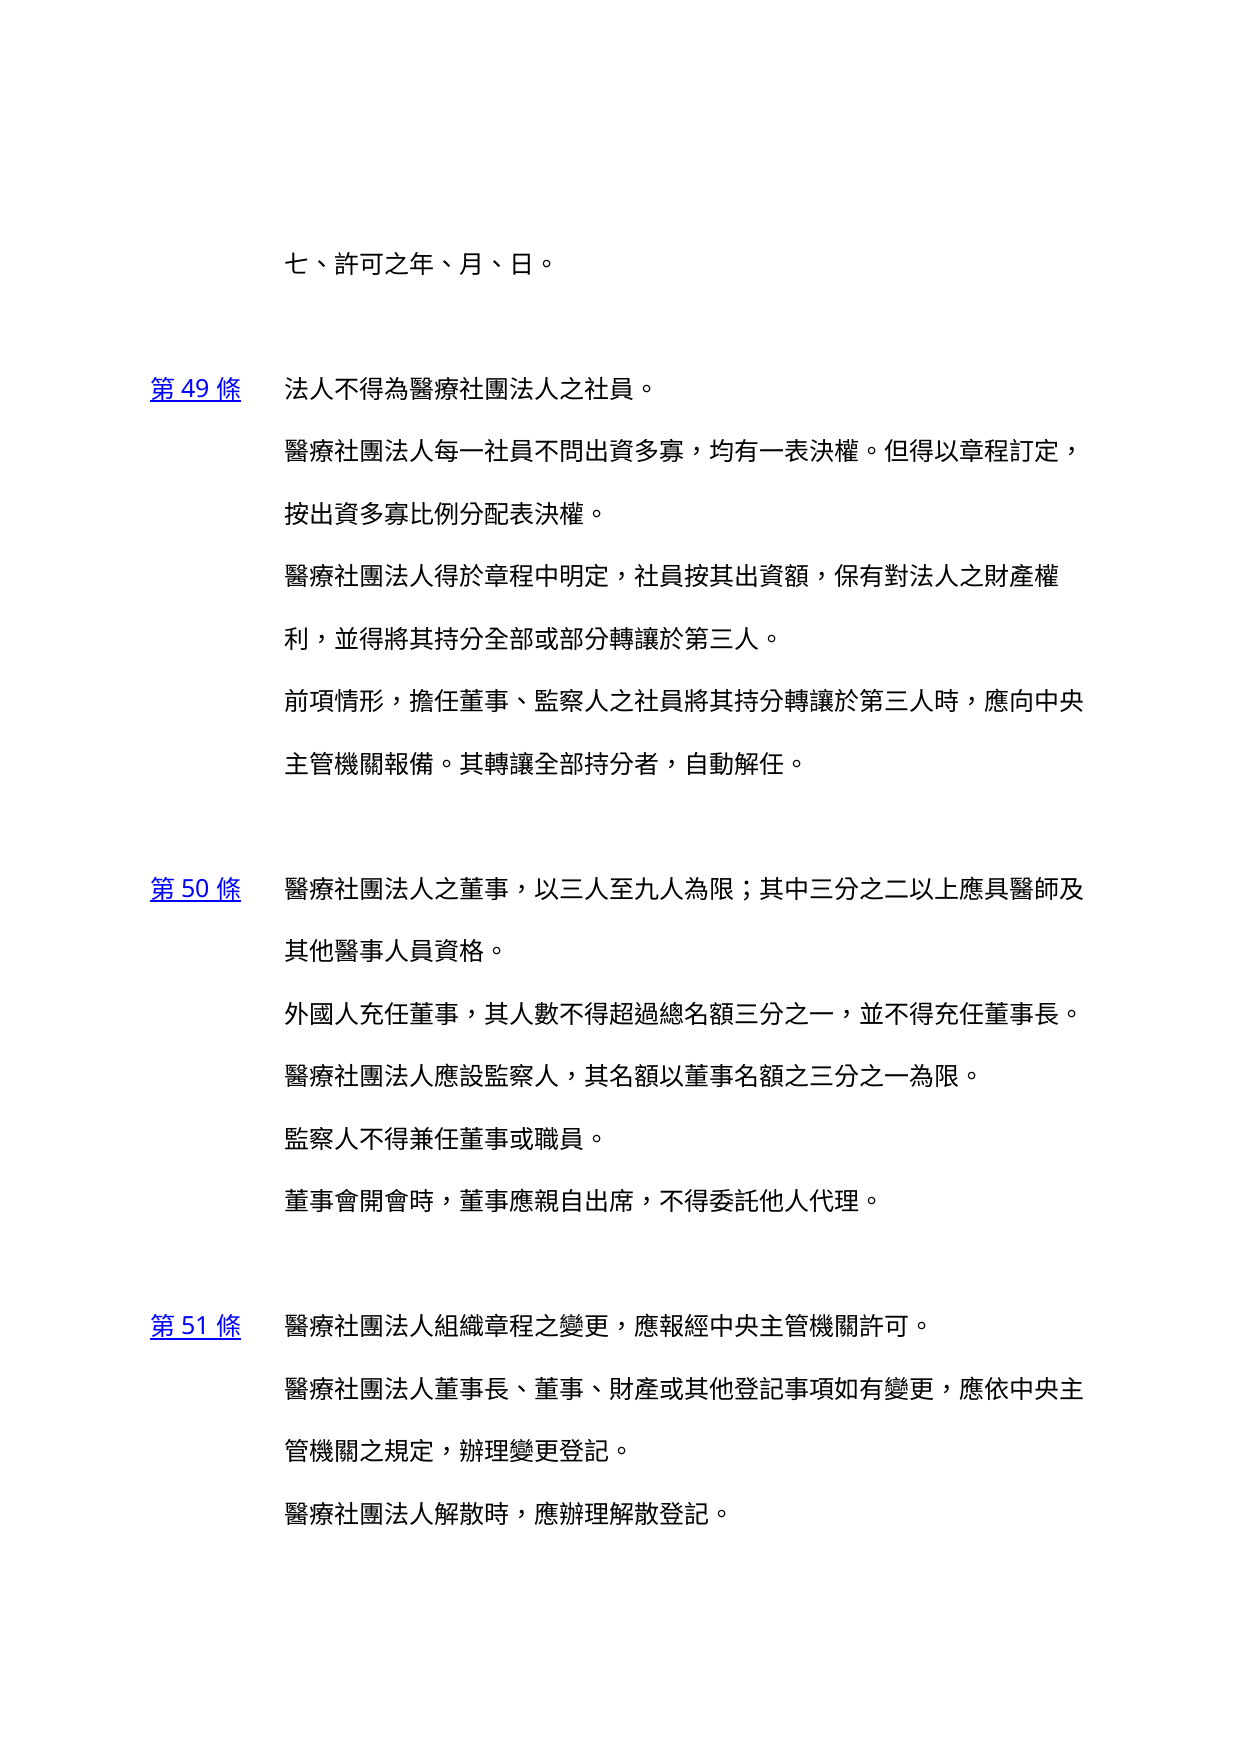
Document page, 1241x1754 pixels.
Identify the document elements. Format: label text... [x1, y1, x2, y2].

table_cell 醫療社團法人組織章程之變更，應報經中央主管機關許可。 醫療社團法人董事長、董事、財產或其他登記事項如有變更，應依中央主管機關之規定，辦理變更登記。 醫療社團法人解散時，應辦理解散登記。 [283, 1222, 1092, 1535]
table_cell [271, 285, 282, 785]
table_cell 第 51 條 [149, 1222, 271, 1535]
table_cell [149, 158, 271, 285]
table_cell [89, 96, 1152, 1536]
table_cell [271, 158, 282, 285]
table_cell 醫療社團法人之董事，以三人至九人為限；其中三分之二以上應具醫師及其他醫事人員資格。 外國人充任董事，其人數不得超過總名額三分之一，並不得充任董事長。 醫療社團法人應設監察人，其名額以董事名額之三分之一為限。 監察人不得兼任董事或職員。 董事會開會時，董事應親自出席，不得委託他人代理。 [283, 785, 1092, 1222]
table_cell [271, 785, 282, 1222]
table_cell 法人不得為醫療社團法人之社員。 醫療社團法人每一社員不問出資多寡，均有一表決權。但得以章程訂定，按出資多寡比例分配表決權。 醫療社團法人得於章程中明定，社員按其出資額，保有對法人之財產權利，並得將其持分全部或部分轉讓於第三人。 前項情形，擔任董事、監察人之社員將其持分轉讓於第三人時，應向中央主管機關報備。其轉讓全部持分者，自動解任。 [283, 285, 1092, 785]
table_cell [271, 1222, 282, 1535]
table_cell 七、許可之年、月、日。 [283, 158, 1092, 285]
table_cell 第 49 條 [149, 285, 271, 785]
table_cell 第 50 條 [149, 785, 271, 1222]
